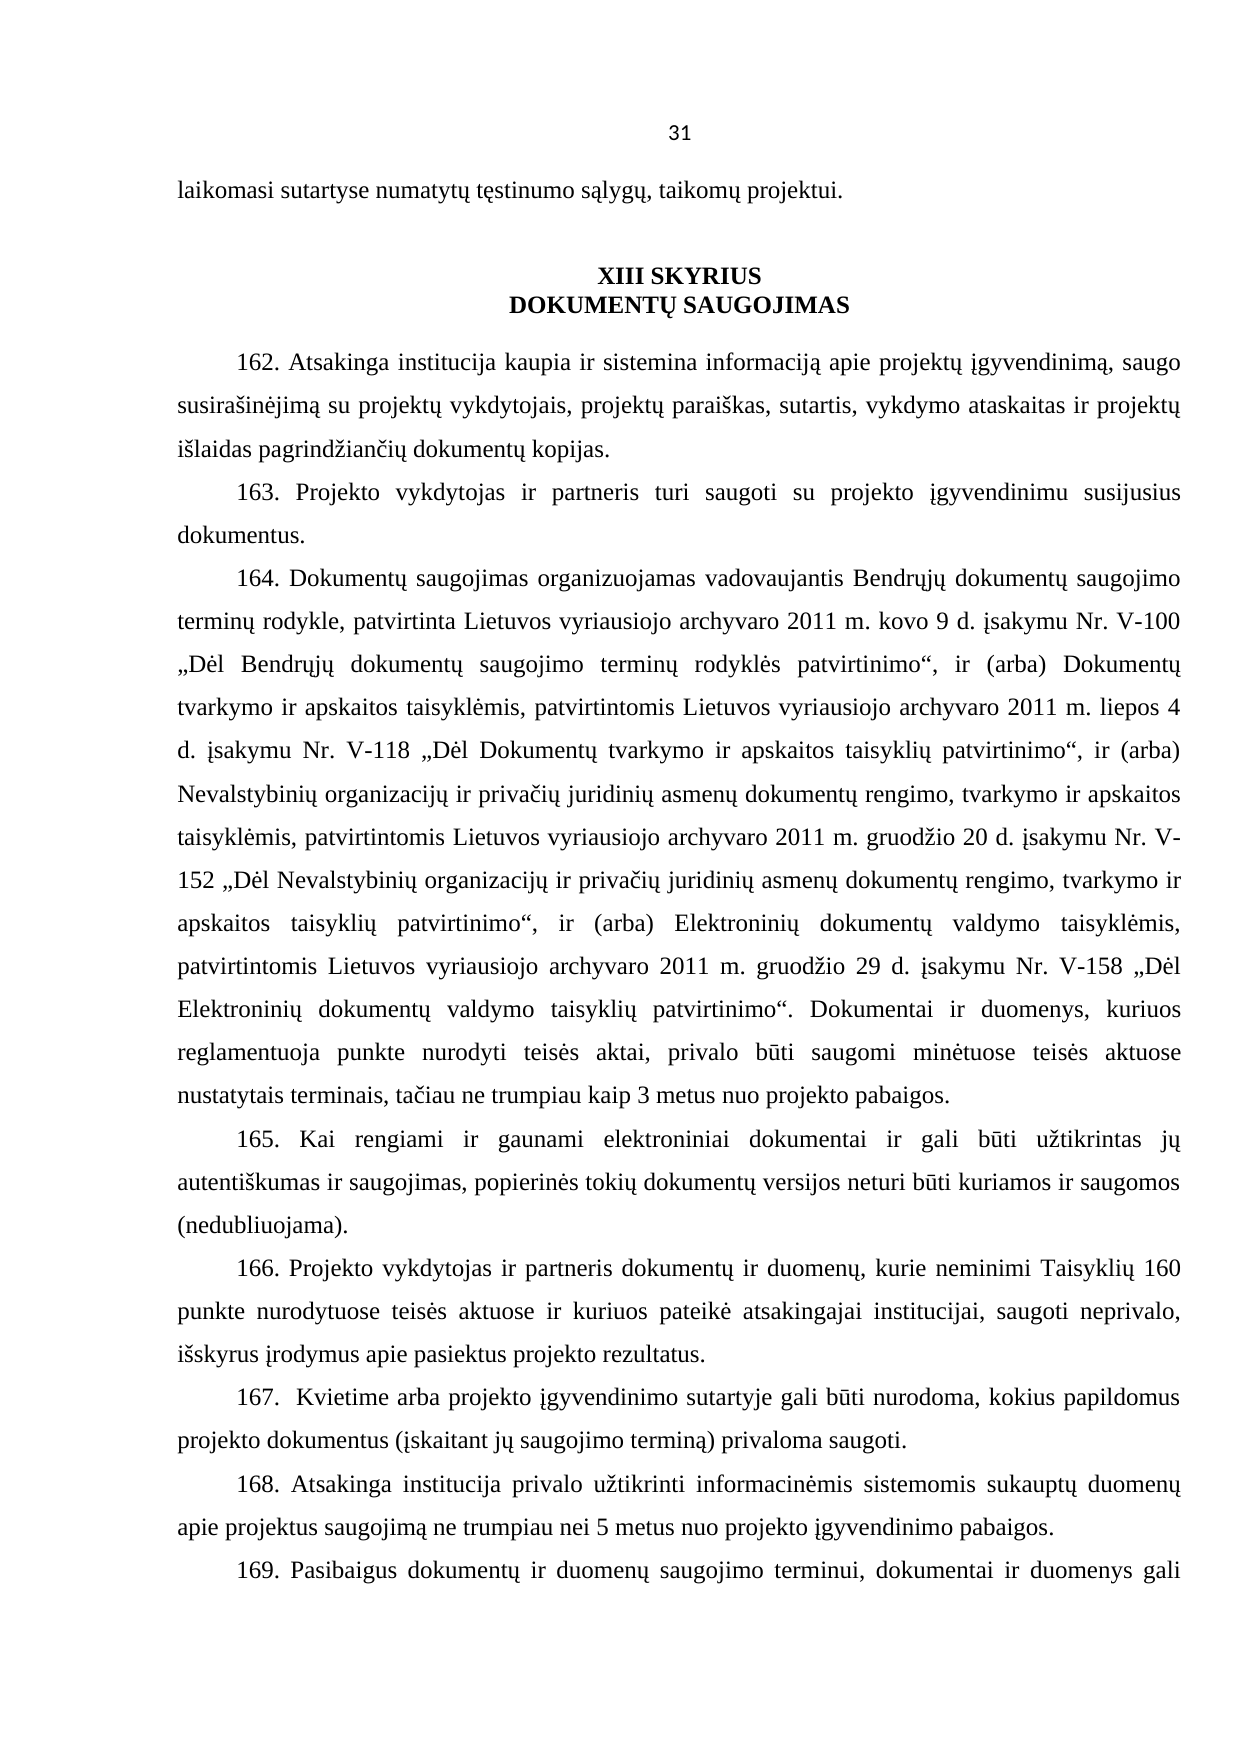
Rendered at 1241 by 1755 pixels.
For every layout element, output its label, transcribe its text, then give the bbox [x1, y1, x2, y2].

text DOKUMENTŲ SAUGOJIMAS [177, 290, 1182, 319]
text laikomasi sutartyse numatytų tęstinumo sąlygų, taikomų projektui. [177, 175, 1182, 204]
text 165. Kai rengiami ir gaunami elektroniniai dokumentai ir gali būti užtikrintas jų autentiškumas ir saugojimas, popierinės tokių dokumentų versijos neturi būti kuriamos ir saugomos (nedubliuojama). [177, 1124, 1182, 1239]
text 166. Projekto vykdytojas ir partneris dokumentų ir duomenų, kurie neminimi Taisyklių 160 punkte nurodytuose teisės aktuose ir kuriuos pateikė atsakingajai institucijai, saugoti neprivalo, išskyrus įrodymus apie pasiektus projekto rezultatus. [177, 1253, 1182, 1368]
text 162. Atsakinga institucija kaupia ir sistemina informaciją apie projektų įgyvendinimą, saugo susirašinėjimą su projektų vykdytojais, projektų paraiškas, sutartis, vykdymo ataskaitas ir projektų išlaidas pagrindžiančių dokumentų kopijas. [177, 347, 1182, 462]
text 169. Pasibaigus dokumentų ir duomenų saugojimo terminui, dokumentai ir duomenys gali [177, 1555, 1182, 1584]
text 167. Kvietime arba projekto įgyvendinimo sutartyje gali būti nurodoma, kokius papildomus projekto dokumentus (įskaitant jų saugojimo terminą) privaloma saugoti. [177, 1382, 1182, 1454]
text 164. Dokumentų saugojimas organizuojamas vadovaujantis Bendrųjų dokumentų saugojimo terminų rodykle, patvirtinta Lietuvos vyriausiojo archyvaro 2011 m. kovo 9 d. įsakymu Nr. V-100 „Dėl Bendrųjų dokumentų saugojimo terminų rodyklės patvirtinimo“, ir (arba) Dokumentų tvarkymo ir apskaitos taisyklėmis, patvirtintomis Lietuvos vyriausiojo archyvaro 2011 m. liepos 4 d. įsakymu Nr. V-118 „Dėl Dokumentų tvarkymo ir apskaitos taisyklių patvirtinimo“, ir (arba) Nevalstybinių organizacijų ir privačių juridinių asmenų dokumentų rengimo, tvarkymo ir apskaitos taisyklėmis, patvirtintomis Lietuvos vyriausiojo archyvaro 2011 m. gruodžio 20 d. įsakymu Nr. V-152 „Dėl Nevalstybinių organizacijų ir privačių juridinių asmenų dokumentų rengimo, tvarkymo ir apskaitos taisyklių patvirtinimo“, ir (arba) Elektroninių dokumentų valdymo taisyklėmis, patvirtintomis Lietuvos vyriausiojo archyvaro 2011 m. gruodžio 29 d. įsakymu Nr. V-158 „Dėl Elektroninių dokumentų valdymo taisyklių patvirtinimo“. Dokumentai ir duomenys, kuriuos reglamentuoja punkte nurodyti teisės aktai, privalo būti saugomi minėtuose teisės aktuose nustatytais terminais, tačiau ne trumpiau kaip 3 metus nuo projekto pabaigos. [177, 563, 1182, 1109]
text 163. Projekto vykdytojas ir partneris turi saugoti su projekto įgyvendinimu susijusius dokumentus. [177, 477, 1182, 549]
text 168. Atsakinga institucija privalo užtikrinti informacinėmis sistemomis sukauptų duomenų apie projektus saugojimą ne trumpiau nei 5 metus nuo projekto įgyvendinimo pabaigos. [177, 1469, 1182, 1541]
text XIII SKYRIUS [177, 261, 1182, 290]
